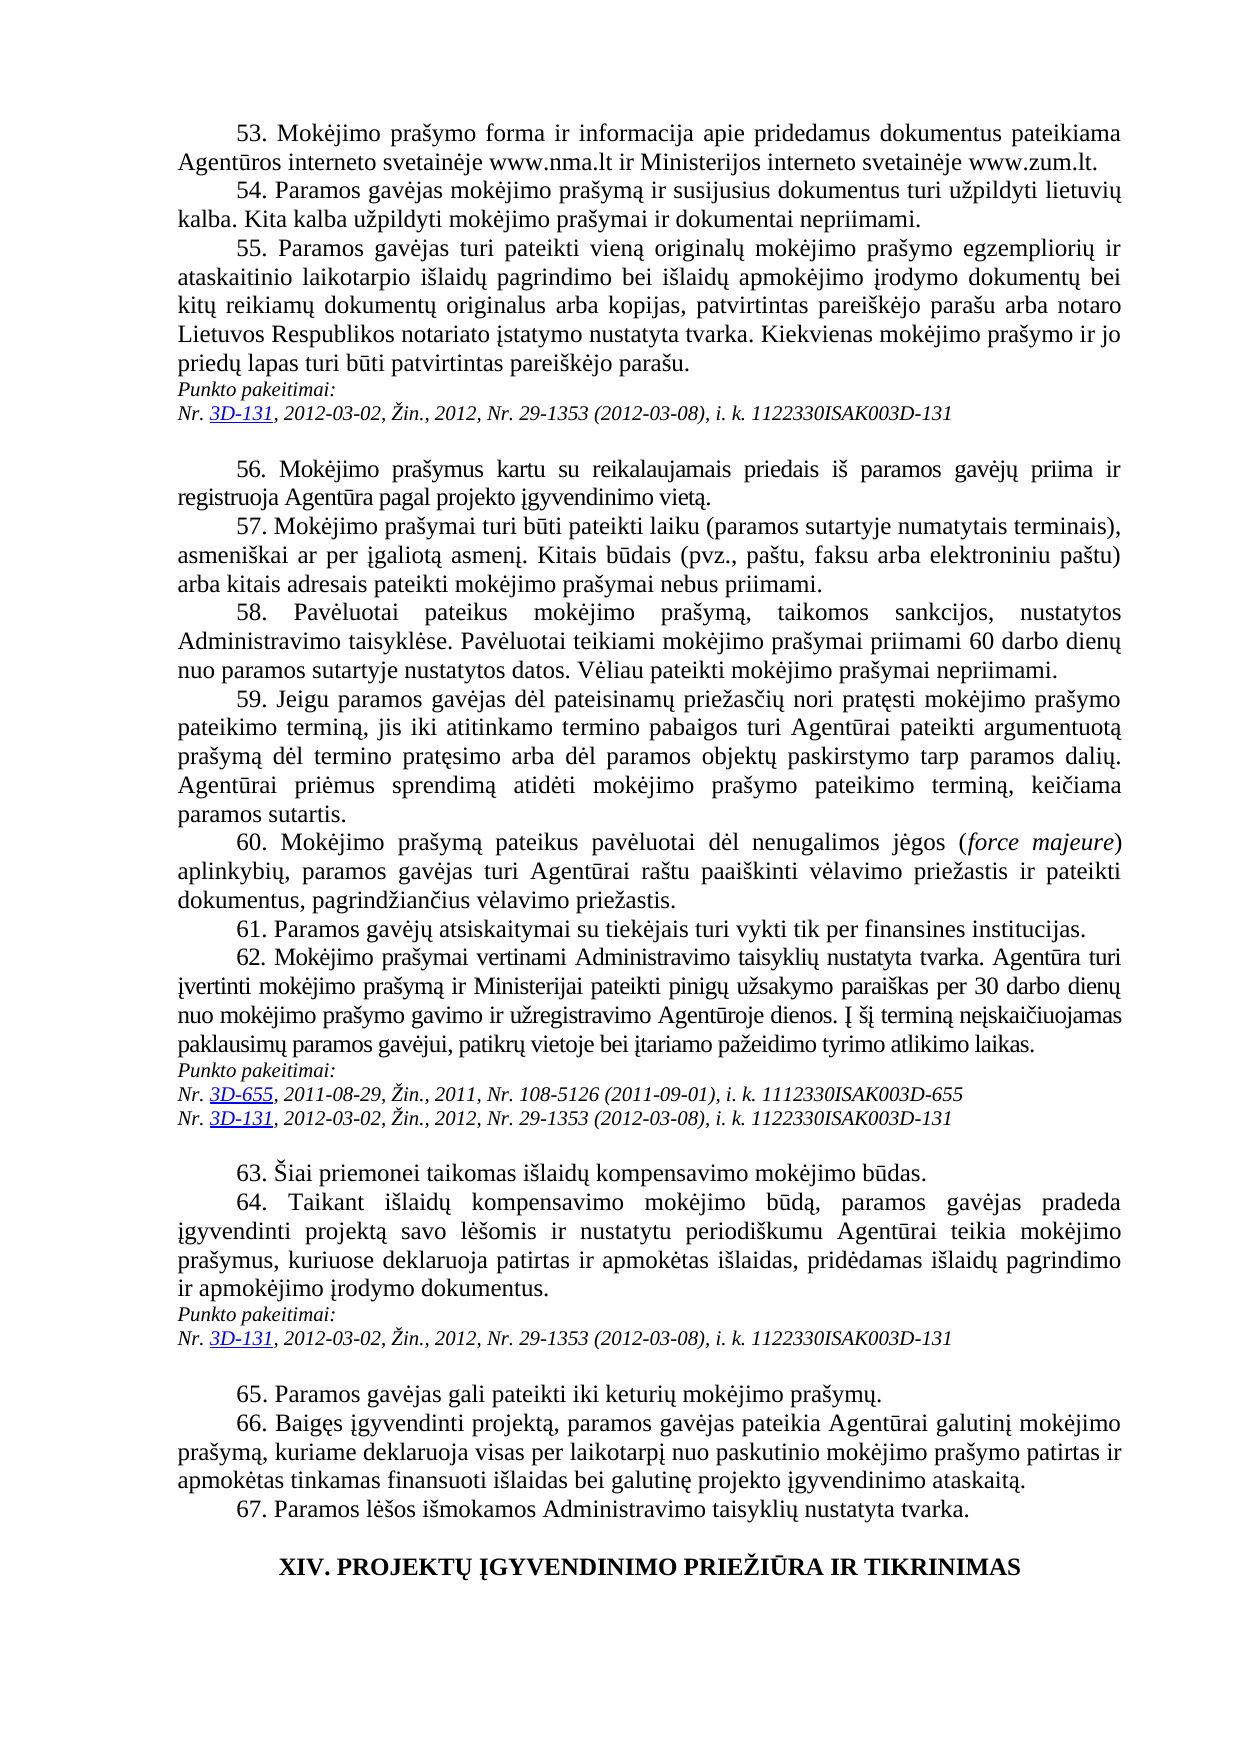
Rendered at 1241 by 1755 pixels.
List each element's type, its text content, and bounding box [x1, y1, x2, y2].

text 54. Paramos gavėjas mokėjimo prašymą ir susijusius dokumentus turi užpildyti lietuvių kalba. Kita kalba užpildyti mokėjimo prašymai ir dokumentai nepriimami. [177, 176, 1122, 233]
text Punkto pakeitimai: [177, 1057, 1122, 1082]
text Nr. 3D-131, 2012-03-02, Žin., 2012, Nr. 29-1353 (2012-03-08), i. k. 1122330ISAK003D-131 [177, 401, 1122, 425]
text Punkto pakeitimai: [177, 1302, 1122, 1326]
text Nr. 3D-131, 2012-03-02, Žin., 2012, Nr. 29-1353 (2012-03-08), i. k. 1122330ISAK003D-131 [177, 1326, 1122, 1350]
text 56. Mokėjimo prašymus kartu su reikalaujamais priedais iš paramos gavėjų priima ir registruoja Agentūra pagal projekto įgyvendinimo vietą. [177, 454, 1122, 511]
text Nr. 3D-131, 2012-03-02, Žin., 2012, Nr. 29-1353 (2012-03-08), i. k. 1122330ISAK003D-131 [177, 1106, 1122, 1130]
text 66. Baigęs įgyvendinti projektą, paramos gavėjas pateikia Agentūrai galutinį mokėjimo prašymą, kuriame deklaruoja visas per laikotarpį nuo paskutinio mokėjimo prašymo patirtas ir apmokėtas tinkamas finansuoti išlaidas bei galutinę projekto įgyvendinimo ataskaitą. [177, 1408, 1122, 1494]
text 64. Taikant išlaidų kompensavimo mokėjimo būdą, paramos gavėjas pradeda įgyvendinti projektą savo lėšomis ir nustatytu periodiškumu Agentūrai teikia mokėjimo prašymus, kuriuose deklaruoja patirtas ir apmokėtas išlaidas, pridėdamas išlaidų pagrindimo ir apmokėjimo įrodymo dokumentus. [177, 1187, 1122, 1302]
text 60. Mokėjimo prašymą pateikus pavėluotai dėl nenugalimos jėgos (force majeure) aplinkybių, paramos gavėjas turi Agentūrai raštu paaiškinti vėlavimo priežastis ir pateikti dokumentus, pagrindžiančius vėlavimo priežastis. [177, 827, 1122, 914]
text 61. Paramos gavėjų atsiskaitymai su tiekėjais turi vykti tik per finansines institucijas. [177, 914, 1122, 942]
text 62. Mokėjimo prašymai vertinami Administravimo taisyklių nustatyta tvarka. Agentūra turi įvertinti mokėjimo prašymą ir Ministerijai pateikti pinigų užsakymo paraiškas per 30 darbo dienų nuo mokėjimo prašymo gavimo ir užregistravimo Agentūroje dienos. Į šį terminą neįskaičiuojamas paklausimų paramos gavėjui, patikrų vietoje bei įtariamo pažeidimo tyrimo atlikimo laikas. [177, 942, 1122, 1057]
text Nr. 3D-655, 2011-08-29, Žin., 2011, Nr. 108-5126 (2011-09-01), i. k. 1112330ISAK003D-655 [177, 1082, 1122, 1106]
text 57. Mokėjimo prašymai turi būti pateikti laiku (paramos sutartyje numatytais terminais), asmeniškai ar per įgaliotą asmenį. Kitais būdais (pvz., paštu, faksu arba elektroniniu paštu) arba kitais adresais pateikti mokėjimo prašymai nebus priimami. [177, 511, 1122, 597]
text 67. Paramos lėšos išmokamos Administravimo taisyklių nustatyta tvarka. [177, 1494, 1122, 1523]
text Punkto pakeitimai: [177, 377, 1122, 401]
text 63. Šiai priemonei taikomas išlaidų kompensavimo mokėjimo būdas. [177, 1158, 1122, 1187]
text 55. Paramos gavėjas turi pateikti vieną originalų mokėjimo prašymo egzempliorių ir ataskaitinio laikotarpio išlaidų pagrindimo bei išlaidų apmokėjimo įrodymo dokumentų bei kitų reikiamų dokumentų originalus arba kopijas, patvirtintas pareiškėjo parašu arba notaro Lietuvos Respublikos notariato įstatymo nustatyta tvarka. Kiekvienas mokėjimo prašymo ir jo priedų lapas turi būti patvirtintas pareiškėjo parašu. [177, 233, 1122, 377]
text 65. Paramos gavėjas gali pateikti iki keturių mokėjimo prašymų. [177, 1379, 1122, 1408]
text XIV. PROJEKTŲ ĮGYVENDINIMO PRIEŽIŪRA IR TIKRINIMAS [177, 1552, 1122, 1580]
text 59. Jeigu paramos gavėjas dėl pateisinamų priežasčių nori pratęsti mokėjimo prašymo pateikimo terminą, jis iki atitinkamo termino pabaigos turi Agentūrai pateikti argumentuotą prašymą dėl termino pratęsimo arba dėl paramos objektų paskirstymo tarp paramos dalių. Agentūrai priėmus sprendimą atidėti mokėjimo prašymo pateikimo terminą, keičiama paramos sutartis. [177, 684, 1122, 827]
text 53. Mokėjimo prašymo forma ir informacija apie pridedamus dokumentus pateikiama Agentūros interneto svetainėje www.nma.lt ir Ministerijos interneto svetainėje www.zum.lt. [177, 118, 1122, 176]
text 58. Pavėluotai pateikus mokėjimo prašymą, taikomos sankcijos, nustatytos Administravimo taisyklėse. Pavėluotai teikiami mokėjimo prašymai priimami 60 darbo dienų nuo paramos sutartyje nustatytos datos. Vėliau pateikti mokėjimo prašymai nepriimami. [177, 597, 1122, 684]
